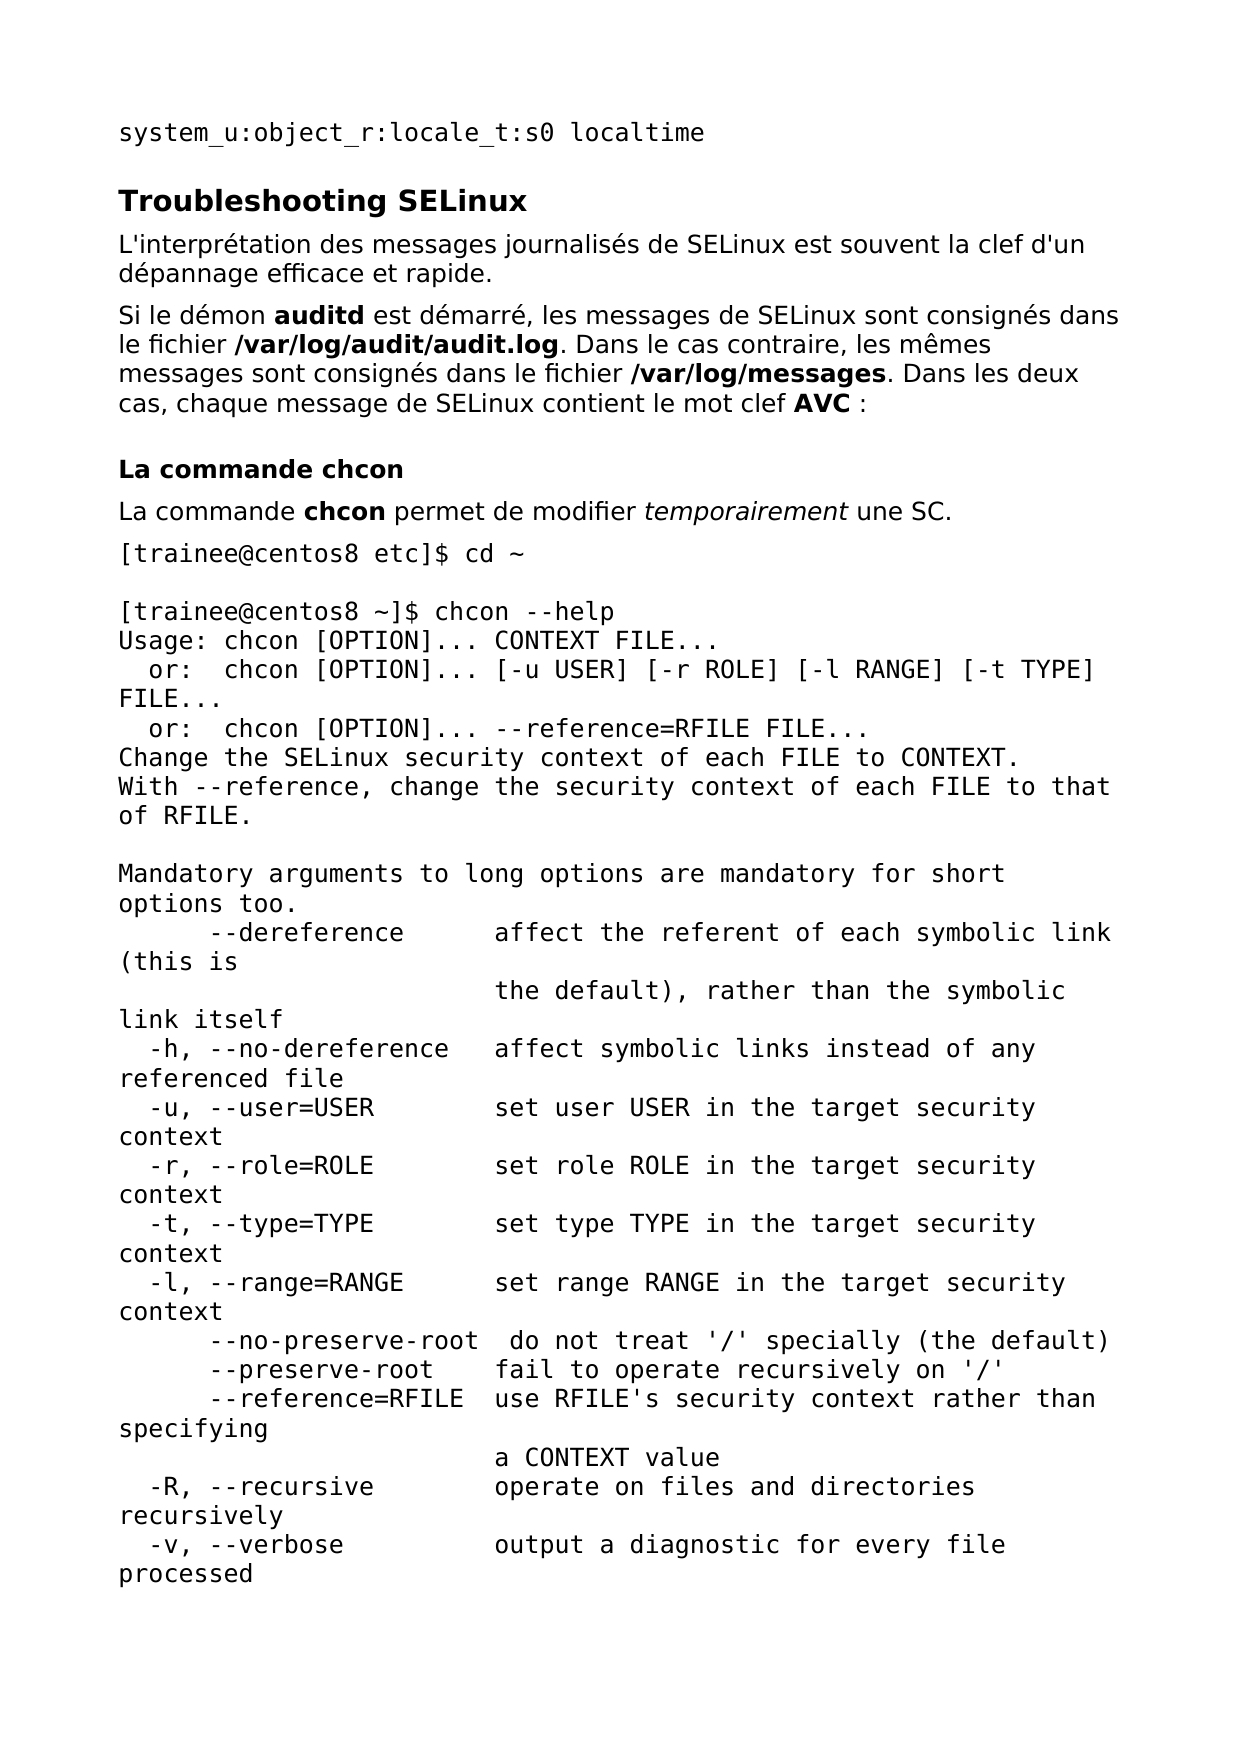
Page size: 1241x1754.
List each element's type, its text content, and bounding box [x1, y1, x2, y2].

subtitle Troubleshooting SELinux [118, 184, 1122, 218]
subtitle La commande chcon [118, 456, 1122, 485]
text system_u:object_r:locale_t:s0 localtime [118, 118, 1122, 147]
text [trainee@centos8 etc]$ cd ~ [trainee@centos8 ~]$ chcon --help Usage: chcon [OPTION]... CONTEXT FILE... or: chcon [OPTION]... [-u USER] [-r ROLE] [-l RANGE] [-t TYPE] FILE... or: chcon [OPTION]... --reference=RFILE FILE... Change the SELinux security context of each FILE to CONTEXT. With --reference, change the security context of each FILE to that of RFILE. Mandatory arguments to long options are mandatory for short options too. --dereference affect the referent of each symbolic link (this is the default), rather than the symbolic link itself -h, --no-dereference affect symbolic links instead of any referenced file -u, --user=USER set user USER in the target security context -r, --role=ROLE set role ROLE in the target security context -t, --type=TYPE set type TYPE in the target security context -l, --range=RANGE set range RANGE in the target security context --no-preserve-root do not treat '/' specially (the default) --preserve-root fail to operate recursively on '/' --reference=RFILE use RFILE's security context rather than specifying a CONTEXT value -R, --recursive operate on files and directories recursively -v, --verbose output a diagnostic for every file processed [118, 539, 1122, 1618]
text L'interprétation des messages journalisés de SELinux est souvent la clef d'un dépannage efficace et rapide. [118, 231, 1122, 289]
text La commande chcon permet de modifier temporairement une SC. [118, 497, 1122, 526]
text Si le démon auditd est démarré, les messages de SELinux sont consignés dans le fichier /var/log/audit/audit.log. Dans le cas contraire, les mêmes messages sont consignés dans le fichier /var/log/messages. Dans les deux cas, chaque message de SELinux contient le mot clef AVC : [118, 301, 1122, 418]
